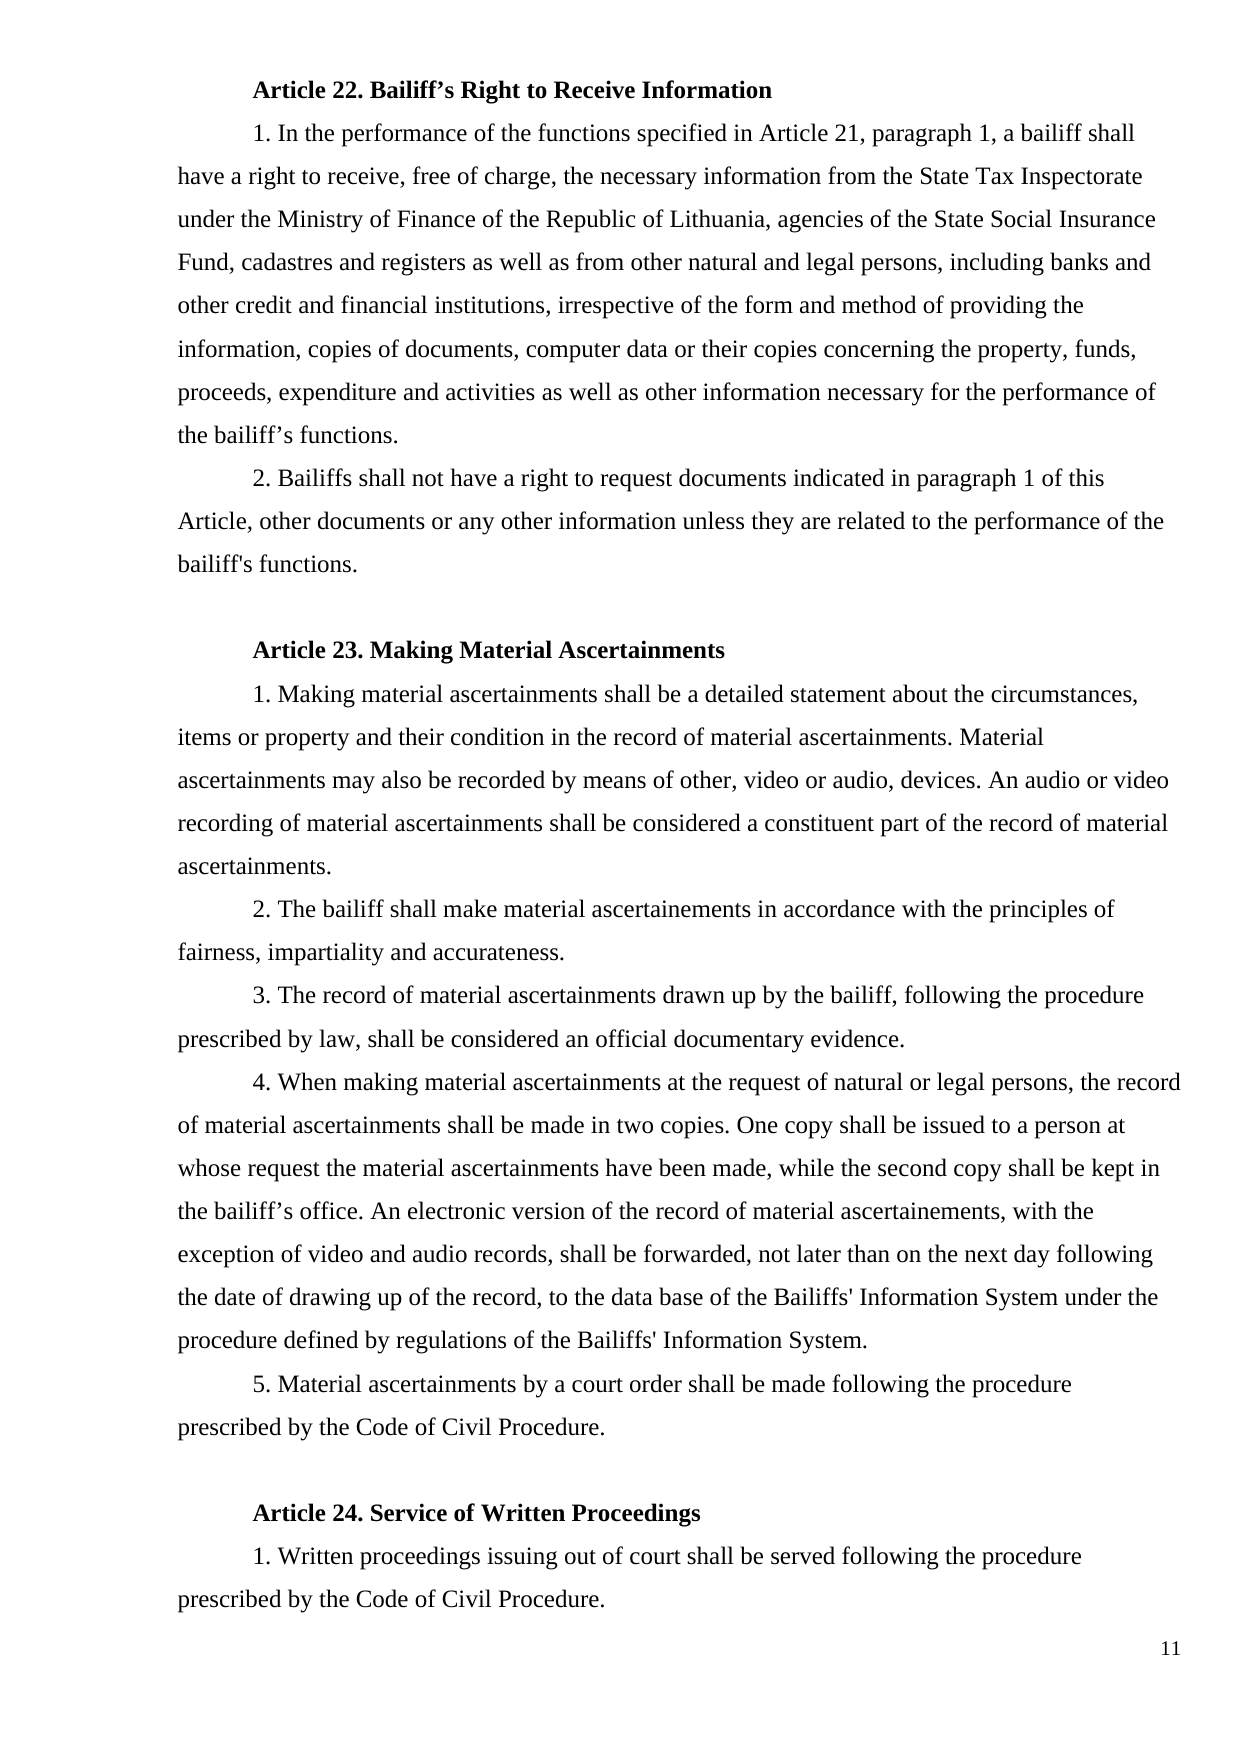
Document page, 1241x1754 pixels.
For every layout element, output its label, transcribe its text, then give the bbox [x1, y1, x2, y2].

text 2. Bailiffs shall not have a right to request documents indicated in paragraph 1 of this Article, other documents or any other information unless they are related to the performance of the bailiff's functions. [177, 463, 1181, 578]
text Article 22. Bailiff’s Right to Receive Information [177, 75, 1181, 104]
text Article 24. Service of Written Proceedings [177, 1498, 1181, 1527]
text 5. Material ascertainments by a court order shall be made following the procedure prescribed by the Code of Civil Procedure. [177, 1369, 1181, 1441]
text 2. The bailiff shall make material ascertainements in accordance with the principles of fairness, impartiality and accurateness. [177, 894, 1181, 966]
text 1. Making material ascertainments shall be a detailed statement about the circumstances, items or property and their condition in the record of material ascertainments. Material ascertainments may also be recorded by means of other, video or audio, devices. An audio or video recording of material ascertainments shall be considered a constituent part of the record of material ascertainments. [177, 679, 1181, 880]
text 1. Written proceedings issuing out of court shall be served following the procedure prescribed by the Code of Civil Procedure. [177, 1541, 1181, 1613]
text 1. In the performance of the functions specified in Article 21, paragraph 1, a bailiff shall have a right to receive, free of charge, the necessary information from the State Tax Inspectorate under the Ministry of Finance of the Republic of Lithuania, agencies of the State Social Insurance Fund, cadastres and registers as well as from other natural and legal persons, including banks and other credit and financial institutions, irrespective of the form and method of providing the information, copies of documents, computer data or their copies concerning the property, funds, proceeds, expenditure and activities as well as other information necessary for the performance of the bailiff’s functions. [177, 118, 1181, 449]
text Article 23. Making Material Ascertainments [177, 636, 1181, 664]
text 3. The record of material ascertainments drawn up by the bailiff, following the procedure prescribed by law, shall be considered an official documentary evidence. [177, 981, 1181, 1052]
text 4. When making material ascertainments at the request of natural or legal persons, the record of material ascertainments shall be made in two copies. One copy shall be issued to a person at whose request the material ascertainments have been made, while the second copy shall be kept in the bailiff’s office. An electronic version of the record of material ascertainements, with the exception of video and audio records, shall be forwarded, not later than on the next day following the date of drawing up of the record, to the data base of the Bailiffs' Information System under the procedure defined by regulations of the Bailiffs' Information System. [177, 1067, 1181, 1354]
